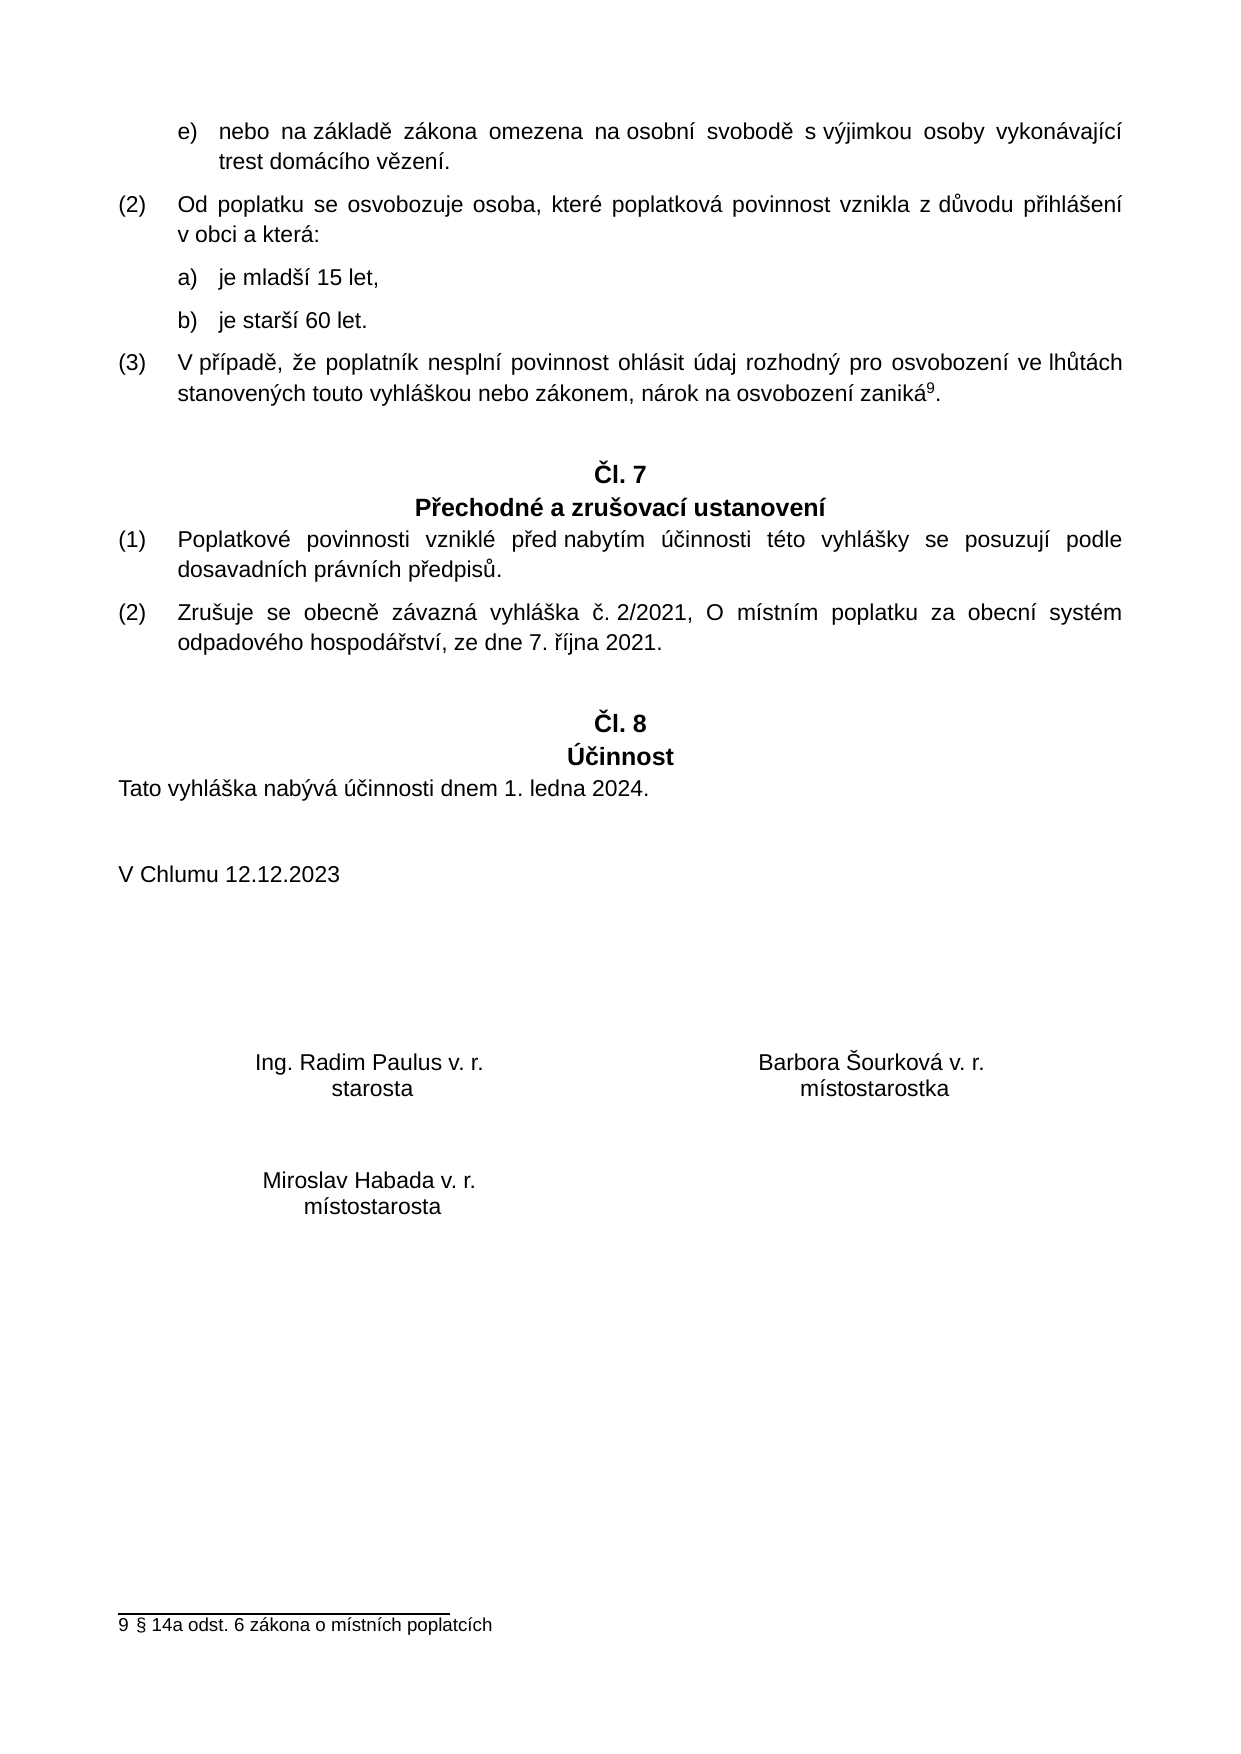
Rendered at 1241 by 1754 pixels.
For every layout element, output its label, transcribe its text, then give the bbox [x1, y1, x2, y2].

list § 14a odst. 6 zákona o místních poplatcích [118, 1614, 1122, 1635]
list Poplatkové povinnosti vzniklé před nabytím účinnosti této vyhlášky se posuzují podle dosavadních právních předpisů. [118, 526, 1122, 582]
table_cell Miroslav Habada v. r. místostarosta [118, 1107, 620, 1225]
list je mladší 15 let, [177, 264, 1122, 290]
subtitle Čl. 7 Přechodné a zrušovací ustanovení [118, 460, 1122, 522]
list V případě, že poplatník nesplní povinnost ohlásit údaj rozhodný pro osvobození ve lhůtách stanovených touto vyhláškou nebo zákonem, nárok na osvobození zaniká. [118, 349, 1122, 406]
table_header Barbora Šourková v. r. místostarostka [620, 989, 1122, 1107]
table_header Ing. Radim Paulus v. r. starosta [118, 989, 620, 1107]
text V Chlumu 12.12.2023 [118, 861, 1122, 887]
list Od poplatku se osvobozuje osoba, které poplatková povinnost vznikla z důvodu přihlášení v obci a která: [118, 191, 1122, 248]
list Zrušuje se obecně závazná vyhláška č. 2/2021, O místním poplatku za obecní systém odpadového hospodářství, ze dne 7. října 2021. [118, 599, 1122, 655]
table_cell [620, 1107, 1122, 1225]
list nebo na základě zákona omezena na osobní svobodě s výjimkou osoby vykonávající trest domácího vězení. [177, 118, 1122, 175]
text Tato vyhláška nabývá účinnosti dnem 1. ledna 2024. [118, 775, 1122, 802]
subtitle Čl. 8 Účinnost [118, 709, 1122, 771]
list je starší 60 let. [177, 307, 1122, 333]
